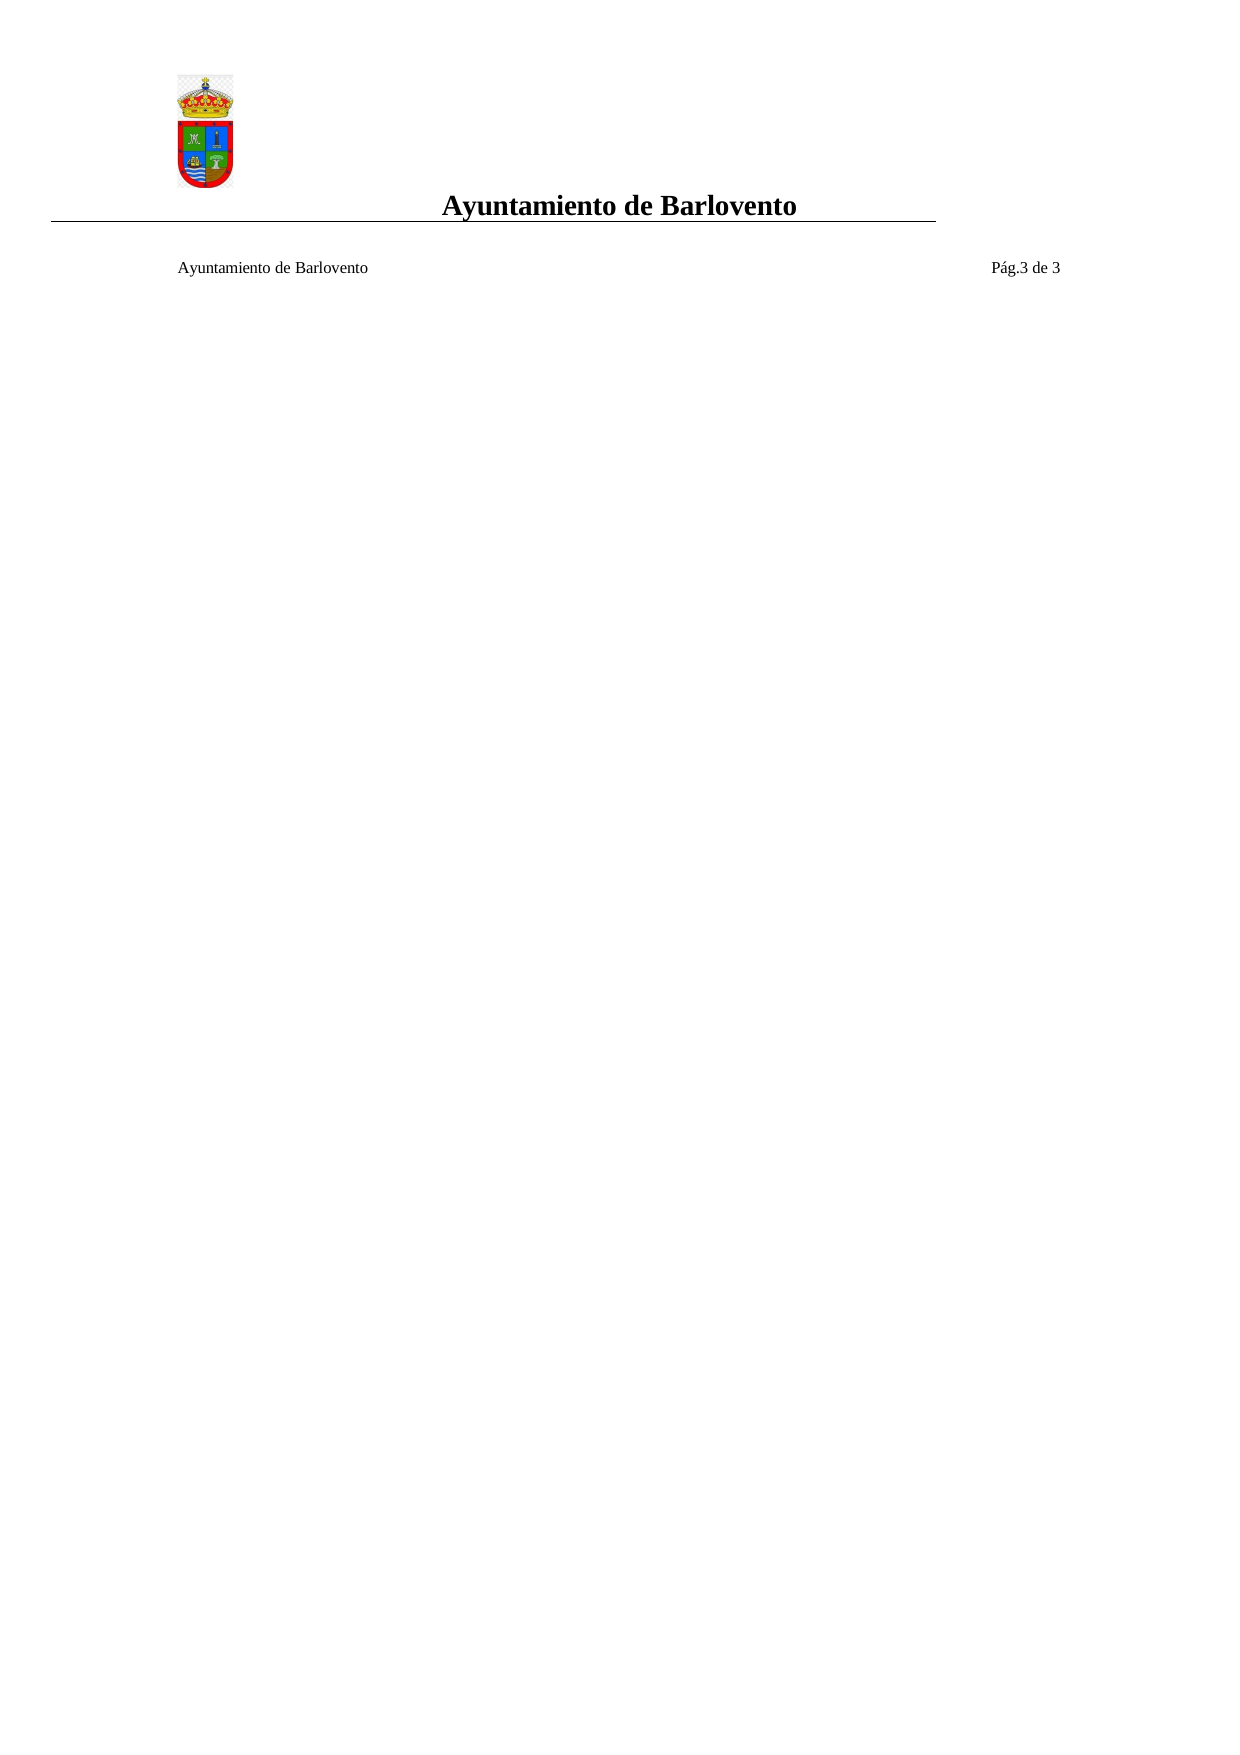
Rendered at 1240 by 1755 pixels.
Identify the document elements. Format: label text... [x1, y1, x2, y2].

text Ayuntamiento de Barlovento Pág.3 de 3 [177, 257, 1239, 277]
